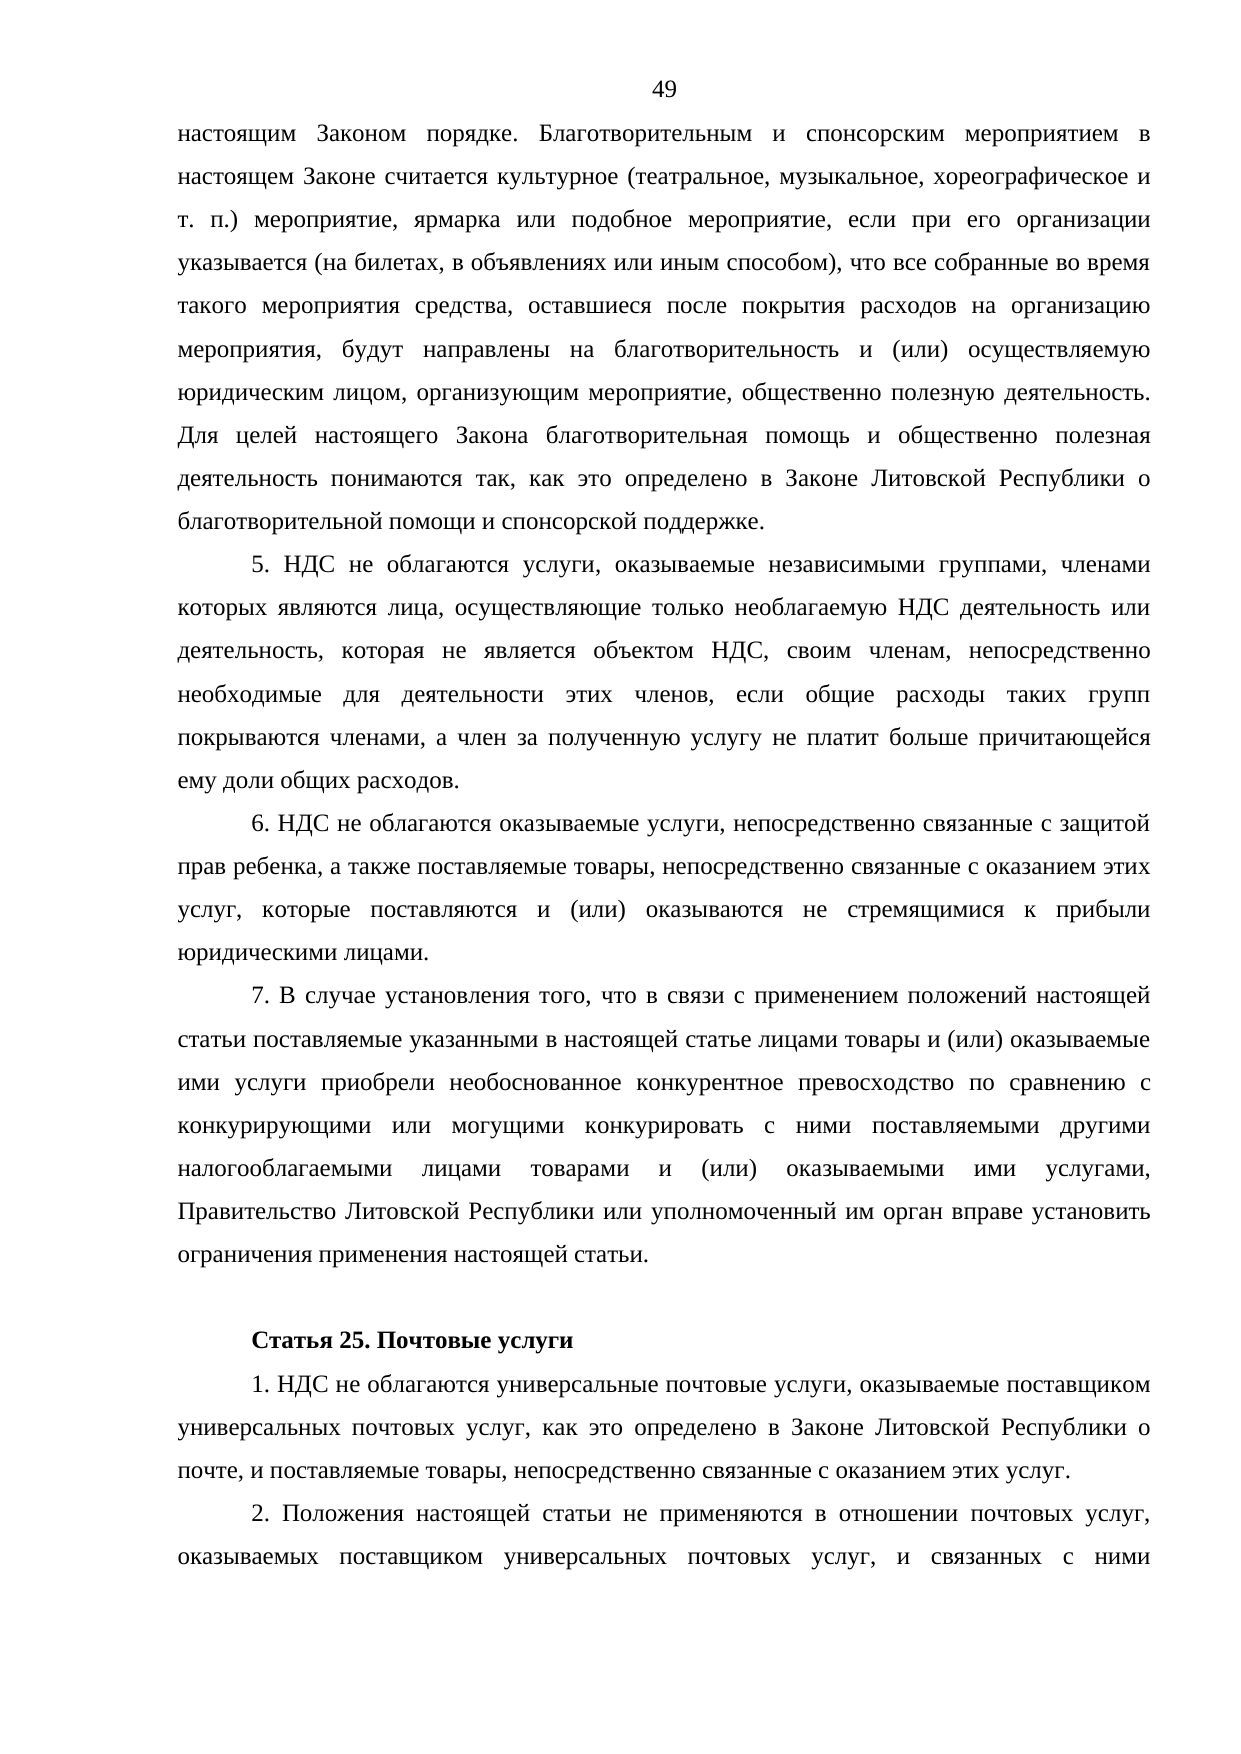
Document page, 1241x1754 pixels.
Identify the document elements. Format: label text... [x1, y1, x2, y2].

text 6. НДС не облагаются оказываемые услуги, непосредственно связанные с защитой прав ребенка, а также поставляемые товары, непосредственно связанные с оказанием этих услуг, которые поставляются и (или) оказываются не стремящимися к прибыли юридическими лицами. [177, 808, 1152, 966]
text Статья 25. Почтовые услуги [177, 1326, 1152, 1354]
text 5. НДС не облагаются услуги, оказываемые независимыми группами, членами которых являются лица, осуществляющие только необлагаемую НДС деятельность или деятельность, которая не является объектом НДС, своим членам, непосредственно необходимые для деятельности этих членов, если общие расходы таких групп покрываются членами, а член за полученную услугу не платит больше причитающейся ему доли общих расходов. [177, 549, 1152, 794]
text 1. НДС не облагаются универсальные почтовые услуги, оказываемые поставщиком универсальных почтовых услуг, как это определено в Законе Литовской Республики о почте, и поставляемые товары, непосредственно связанные с оказанием этих услуг. [177, 1369, 1152, 1484]
text 7. В случае установления того, что в связи с применением положений настоящей статьи поставляемые указанными в настоящей статье лицами товары и (или) оказываемые ими услуги приобрели необоснованное конкурентное превосходство по сравнению с конкурирующими или могущими конкурировать с ними поставляемыми другими налогооблагаемыми лицами товарами и (или) оказываемыми ими услугами, Правительство Литовской Республики или уполномоченный им орган вправе установить ограничения применения настоящей статьи. [177, 981, 1152, 1268]
text 2. Положения настоящей статьи не применяются в отношении почтовых услуг, оказываемых поставщиком универсальных почтовых услуг, и связанных с ними [177, 1498, 1152, 1570]
text настоящим Законом порядке. Благотворительным и спонсорским мероприятием в настоящем Законе считается культурное (театральное, музыкальное, хореографическое и т. п.) мероприятие, ярмарка или подобное мероприятие, если при его организации указывается (на билетах, в объявлениях или иным способом), что все собранные во время такого мероприятия средства, оставшиеся после покрытия расходов на организацию мероприятия, будут направлены на благотворительность и (или) осуществляемую юридическим лицом, организующим мероприятие, общественно полезную деятельность. Для целей настоящего Закона благотворительная помощь и общественно полезная деятельность понимаются так, как это определено в Законе Литовской Республики о благотворительной помощи и спонсорской поддержке. [177, 118, 1152, 535]
